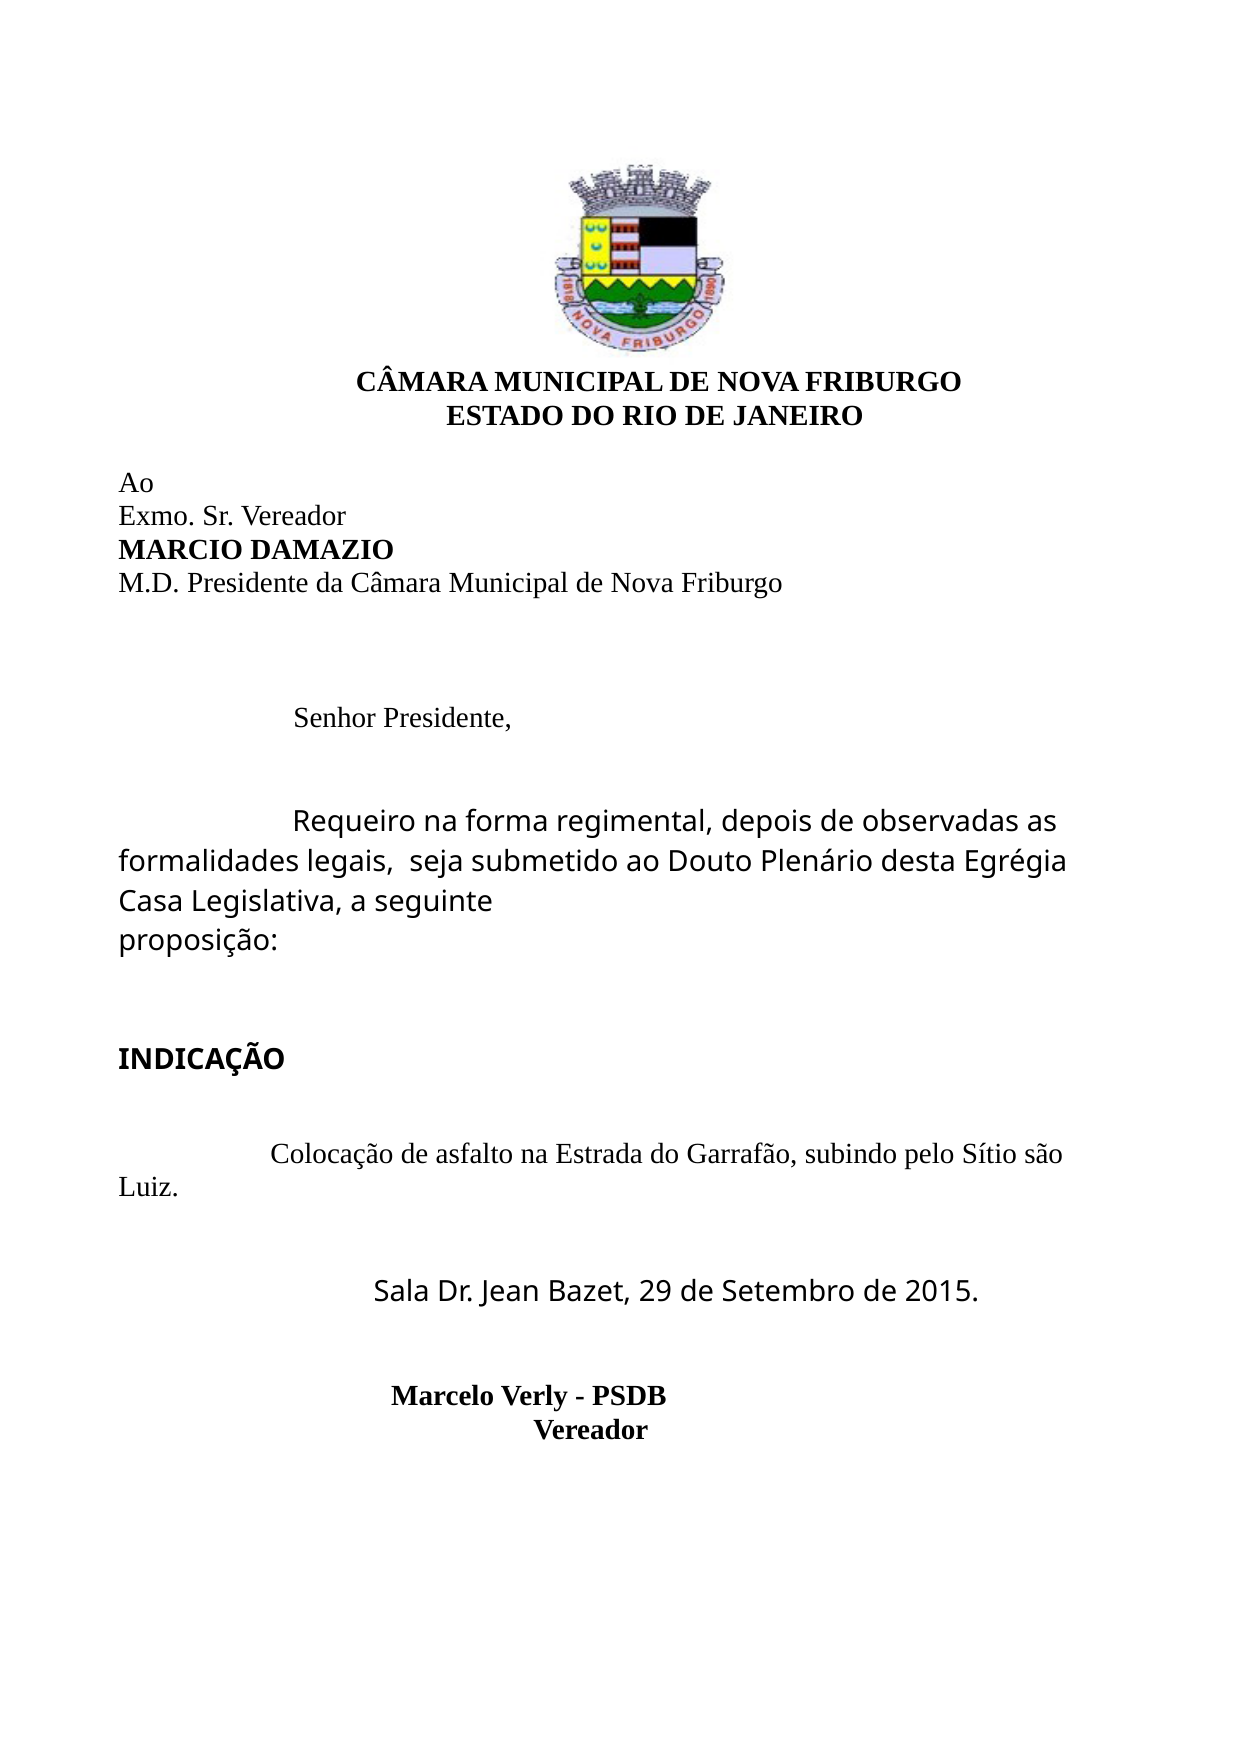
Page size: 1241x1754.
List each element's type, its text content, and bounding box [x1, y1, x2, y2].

text ESTADO DO RIO DE JANEIRO [118, 398, 1122, 431]
text Marcelo Verly - PSDB [118, 1378, 1122, 1412]
text Senhor Presidente, [118, 700, 1122, 733]
text Vereador [118, 1412, 1122, 1446]
text Colocação de asfalto na Estrada do Garrafão, subindo pelo Sítio são Luiz. [118, 1136, 1122, 1203]
text Ao [118, 465, 1122, 498]
text proposição: [118, 919, 1122, 959]
text Sala Dr. Jean Bazet, 29 de Setembro de 2015. [118, 1270, 1122, 1309]
text M.D. Presidente da Câmara Municipal de Nova Friburgo [118, 566, 1122, 599]
text CÂMARA MUNICIPAL DE NOVA FRIBURGO [118, 118, 1122, 398]
text MARCIO DAMAZIO [118, 532, 1122, 566]
text INDICAÇÃO [118, 1038, 1122, 1078]
text Exmo. Sr. Vereador [118, 498, 1122, 532]
text Requeiro na forma regimental, depois de observadas as formalidades legais, seja submetido ao Douto Plenário desta Egrégia Casa Legislativa, a seguinte [118, 800, 1122, 919]
